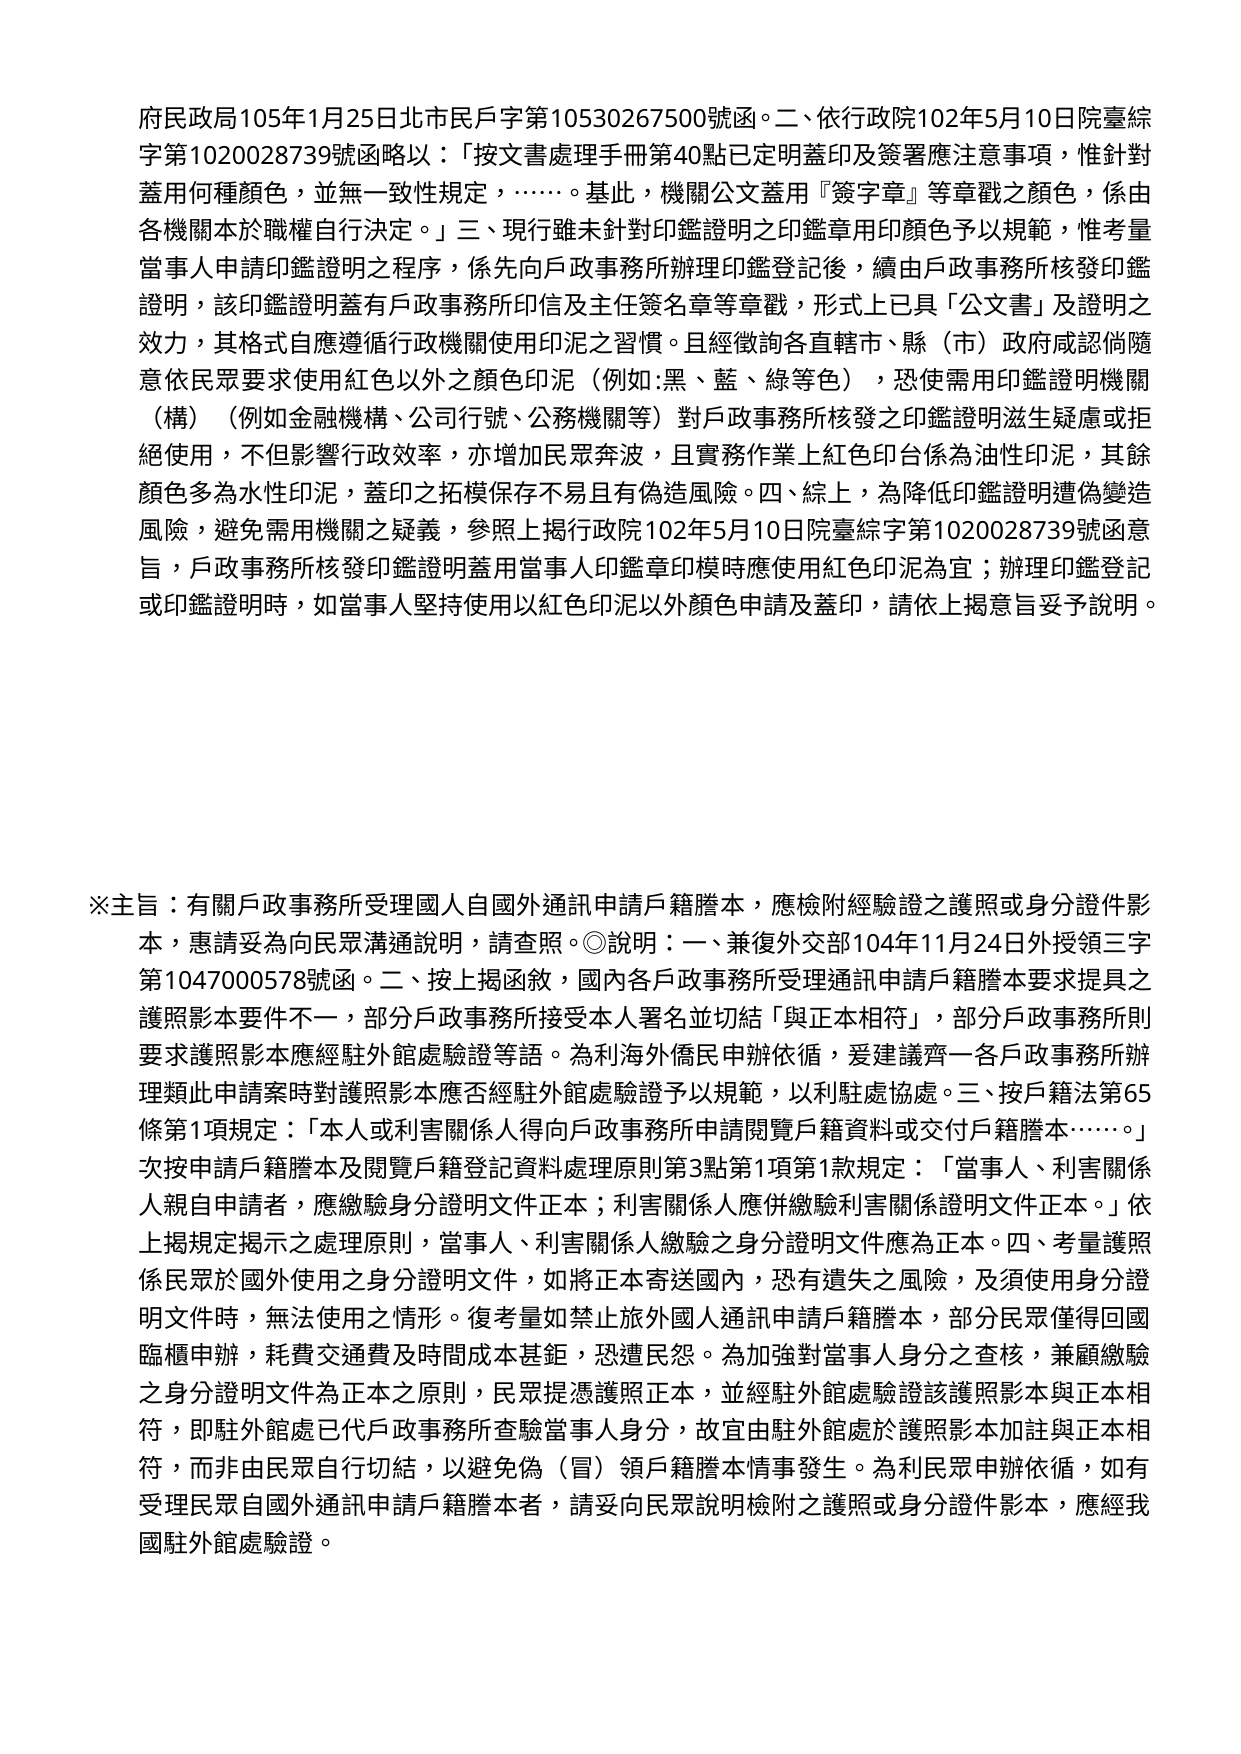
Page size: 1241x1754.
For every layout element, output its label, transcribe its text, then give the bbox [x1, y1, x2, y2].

text ※主旨：有關戶政事務所受理國人自國外通訊申請戶籍謄本，應檢附經驗證之護照或身分證件影本，惠請妥為向民眾溝通說明，請查照。◎說明：一、兼復外交部104年11月24日外授領三字第1047000578號函。二、按上揭函敘，國內各戶政事務所受理通訊申請戶籍謄本要求提具之護照影本要件不一，部分戶政事務所接受本人署名並切結「與正本相符」，部分戶政事務所則要求護照影本應經駐外館處驗證等語。為利海外僑民申辦依循，爰建議齊一各戶政事務所辦理類此申請案時對護照影本應否經駐外館處驗證予以規範，以利駐處協處。三、按戶籍法第65條第1項規定：「本人或利害關係人得向戶政事務所申請閱覽戶籍資料或交付戶籍謄本……。」次按申請戶籍謄本及閱覽戶籍登記資料處理原則第3點第1項第1款規定：「當事人、利害關係人親自申請者，應繳驗身分證明文件正本；利害關係人應併繳驗利害關係證明文件正本。」依上揭規定揭示之處理原則，當事人、利害關係人繳驗之身分證明文件應為正本。四、考量護照係民眾於國外使用之身分證明文件，如將正本寄送國內，恐有遺失之風險，及須使用身分證明文件時，無法使用之情形。復考量如禁止旅外國人通訊申請戶籍謄本，部分民眾僅得回國臨櫃申辦，耗費交通費及時間成本甚鉅，恐遭民怨。為加強對當事人身分之查核，兼顧繳驗之身分證明文件為正本之原則，民眾提憑護照正本，並經駐外館處驗證該護照影本與正本相符，即駐外館處已代戶政事務所查驗當事人身分，故宜由駐外館處於護照影本加註與正本相符，而非由民眾自行切結，以避免偽（冒）領戶籍謄本情事發生。為利民眾申辦依循，如有受理民眾自國外通訊申請戶籍謄本者，請妥向民眾說明檢附之護照或身分證件影本，應經我國駐外館處驗證。 [89, 885, 1152, 1560]
text ※主旨：有關戶政事務所核發印鑑證明使用之印泥顏色1案，請查照。◎說明：一、兼復臺北市政府民政局105年1月25日北市民戶字第10530267500號函。二、依行政院102年5月10日院臺綜字第1020028739號函略以：「按文書處理手冊第40點已定明蓋印及簽署應注意事項，惟針對蓋用何種顏色，並無一致性規定，……。基此，機關公文蓋用『簽字章』等章戳之顏色，係由各機關本於職權自行決定。」三、現行雖未針對印鑑證明之印鑑章用印顏色予以規範，惟考量當事人申請印鑑證明之程序，係先向戶政事務所辦理印鑑登記後，續由戶政事務所核發印鑑證明，該印鑑證明蓋有戶政事務所印信及主任簽名章等章戳，形式上已具「公文書」及證明之效力，其格式自應遵循行政機關使用印泥之習慣。且經徵詢各直轄市、縣（市）政府咸認倘隨意依民眾要求使用紅色以外之顏色印泥（例如:黑、藍、綠等色），恐使需用印鑑證明機關（構）（例如金融機構、公司行號、公務機關等）對戶政事務所核發之印鑑證明滋生疑慮或拒絕使用，不但影響行政效率，亦增加民眾奔波，且實務作業上紅色印台係為油性印泥，其餘顏色多為水性印泥，蓋印之拓模保存不易且有偽造風險。四、綜上，為降低印鑑證明遭偽變造風險，避免需用機關之疑義，參照上揭行政院102年5月10日院臺綜字第1020028739號函意旨，戶政事務所核發印鑑證明蓋用當事人印鑑章印模時應使用紅色印泥為宜；辦理印鑑登記或印鑑證明時，如當事人堅持使用以紅色印泥以外顏色申請及蓋印，請依上揭意旨妥予說明。 [89, 97, 1152, 622]
